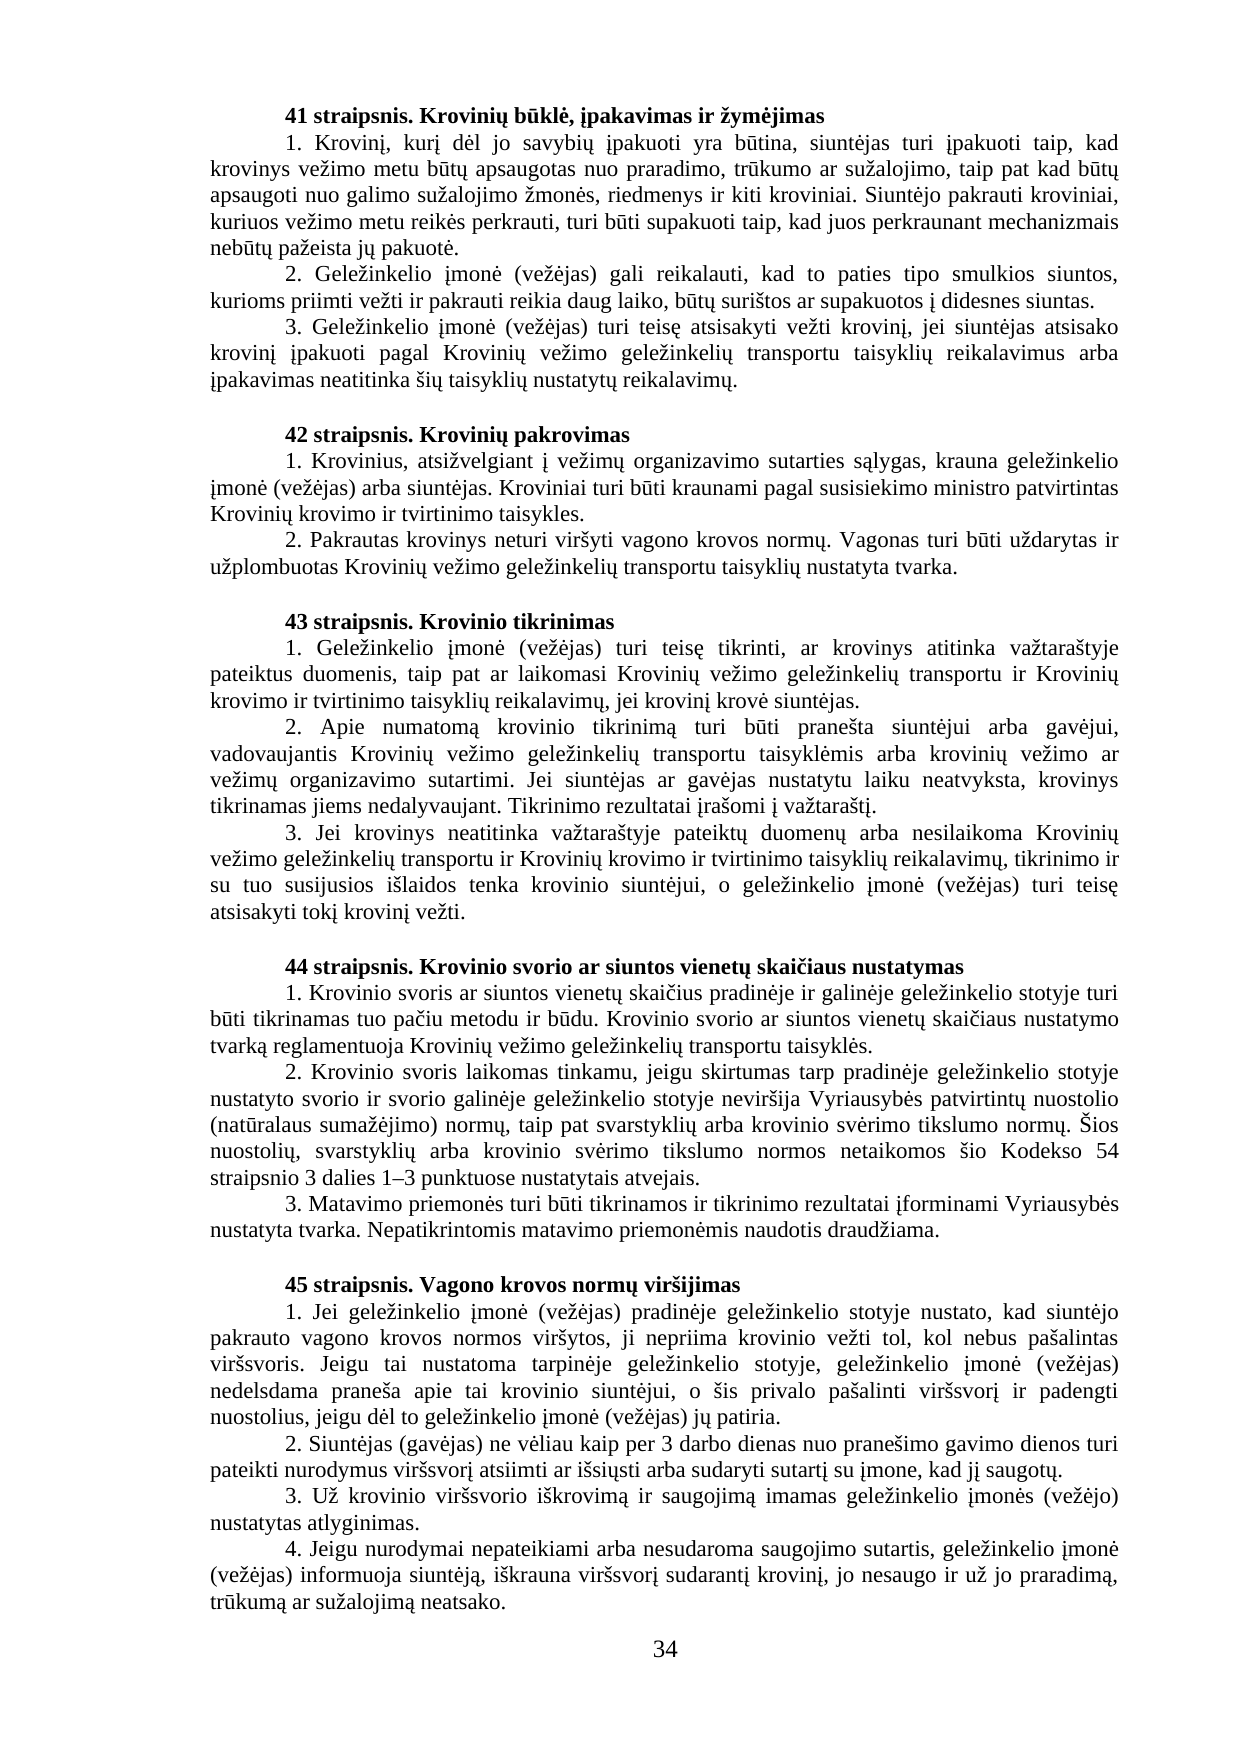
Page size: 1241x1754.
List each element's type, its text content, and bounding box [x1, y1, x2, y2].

text 45 straipsnis. Vagono krovos normų viršijimas [210, 1271, 1120, 1298]
text 1. Krovinį, kurį dėl jo savybių įpakuoti yra būtina, siuntėjas turi įpakuoti taip, kad krovinys vežimo metu būtų apsaugotas nuo praradimo, trūkumo ar sužalojimo, taip pat kad būtų apsaugoti nuo galimo sužalojimo žmonės, riedmenys ir kiti kroviniai. Siuntėjo pakrauti kroviniai, kuriuos vežimo metu reikės perkrauti, turi būti supakuoti taip, kad juos perkraunant mechanizmais nebūtų pažeista jų pakuotė. [210, 129, 1120, 260]
text 1. Krovinio svoris ar siuntos vienetų skaičius pradinėje ir galinėje geležinkelio stotyje turi būti tikrinamas tuo pačiu metodu ir būdu. Krovinio svorio ar siuntos vienetų skaičiaus nustatymo tvarką reglamentuoja Krovinių vežimo geležinkelių transportu taisyklės. [210, 979, 1120, 1058]
text 2. Siuntėjas (gavėjas) ne vėliau kaip per 3 darbo dienas nuo pranešimo gavimo dienos turi pateikti nurodymus viršsvorį atsiimti ar išsiųsti arba sudaryti sutartį su įmone, kad jį saugotų. [210, 1429, 1120, 1482]
text 1. Jei geležinkelio įmonė (vežėjas) pradinėje geležinkelio stotyje nustato, kad siuntėjo pakrauto vagono krovos normos viršytos, ji nepriima krovinio vežti tol, kol nebus pašalintas viršsvoris. Jeigu tai nustatoma tarpinėje geležinkelio stotyje, geležinkelio įmonė (vežėjas) nedelsdama praneša apie tai krovinio siuntėjui, o šis privalo pašalinti viršsvorį ir padengti nuostolius, jeigu dėl to geležinkelio įmonė (vežėjas) jų patiria. [210, 1298, 1120, 1429]
text 42 straipsnis. Krovinių pakrovimas [210, 421, 1120, 447]
text 41 straipsnis. Krovinių būklė, įpakavimas ir žymėjimas [210, 102, 1120, 129]
text 3. Už krovinio viršsvorio iškrovimą ir saugojimą imamas geležinkelio įmonės (vežėjo) nustatytas atlyginimas. [210, 1482, 1120, 1535]
text 3. Matavimo priemonės turi būti tikrinamos ir tikrinimo rezultatai įforminami Vyriausybės nustatyta tvarka. Nepatikrintomis matavimo priemonėmis naudotis draudžiama. [210, 1190, 1120, 1243]
text 1. Geležinkelio įmonė (vežėjas) turi teisę tikrinti, ar krovinys atitinka važtaraštyje pateiktus duomenis, taip pat ar laikomasi Krovinių vežimo geležinkelių transportu ir Krovinių krovimo ir tvirtinimo taisyklių reikalavimų, jei krovinį krovė siuntėjas. [210, 634, 1120, 713]
text 2. Geležinkelio įmonė (vežėjas) gali reikalauti, kad to paties tipo smulkios siuntos, kurioms priimti vežti ir pakrauti reikia daug laiko, būtų surištos ar supakuotos į didesnes siuntas. [210, 260, 1120, 313]
text 2. Krovinio svoris laikomas tinkamu, jeigu skirtumas tarp pradinėje geležinkelio stotyje nustatyto svorio ir svorio galinėje geležinkelio stotyje neviršija Vyriausybės patvirtintų nuostolio (natūralaus sumažėjimo) normų, taip pat svarstyklių arba krovinio svėrimo tikslumo normų. Šios nuostolių, svarstyklių arba krovinio svėrimo tikslumo normos netaikomos šio Kodekso 54 straipsnio 3 dalies 1–3 punktuose nustatytais atvejais. [210, 1058, 1120, 1190]
text 2. Pakrautas krovinys neturi viršyti vagono krovos normų. Vagonas turi būti uždarytas ir užplombuotas Krovinių vežimo geležinkelių transportu taisyklių nustatyta tvarka. [210, 526, 1120, 579]
text 43 straipsnis. Krovinio tikrinimas [210, 608, 1120, 634]
text 44 straipsnis. Krovinio svorio ar siuntos vienetų skaičiaus nustatymas [210, 953, 1120, 979]
text 2. Apie numatomą krovinio tikrinimą turi būti pranešta siuntėjui arba gavėjui, vadovaujantis Krovinių vežimo geležinkelių transportu taisyklėmis arba krovinių vežimo ar vežimų organizavimo sutartimi. Jei siuntėjas ar gavėjas nustatytu laiku neatvyksta, krovinys tikrinamas jiems nedalyvaujant. Tikrinimo rezultatai įrašomi į važtaraštį. [210, 713, 1120, 819]
text 1. Krovinius, atsižvelgiant į vežimų organizavimo sutarties sąlygas, krauna geležinkelio įmonė (vežėjas) arba siuntėjas. Kroviniai turi būti kraunami pagal susisiekimo ministro patvirtintas Krovinių krovimo ir tvirtinimo taisykles. [210, 447, 1120, 526]
text 3. Jei krovinys neatitinka važtaraštyje pateiktų duomenų arba nesilaikoma Krovinių vežimo geležinkelių transportu ir Krovinių krovimo ir tvirtinimo taisyklių reikalavimų, tikrinimo ir su tuo susijusios išlaidos tenka krovinio siuntėjui, o geležinkelio įmonė (vežėjas) turi teisę atsisakyti tokį krovinį vežti. [210, 819, 1120, 924]
text 3. Geležinkelio įmonė (vežėjas) turi teisę atsisakyti vežti krovinį, jei siuntėjas atsisako krovinį įpakuoti pagal Krovinių vežimo geležinkelių transportu taisyklių reikalavimus arba įpakavimas neatitinka šių taisyklių nustatytų reikalavimų. [210, 313, 1120, 392]
text 4. Jeigu nurodymai nepateikiami arba nesudaroma saugojimo sutartis, geležinkelio įmonė (vežėjas) informuoja siuntėją, iškrauna viršsvorį sudarantį krovinį, jo nesaugo ir už jo praradimą, trūkumą ar sužalojimą neatsako. [210, 1535, 1120, 1614]
